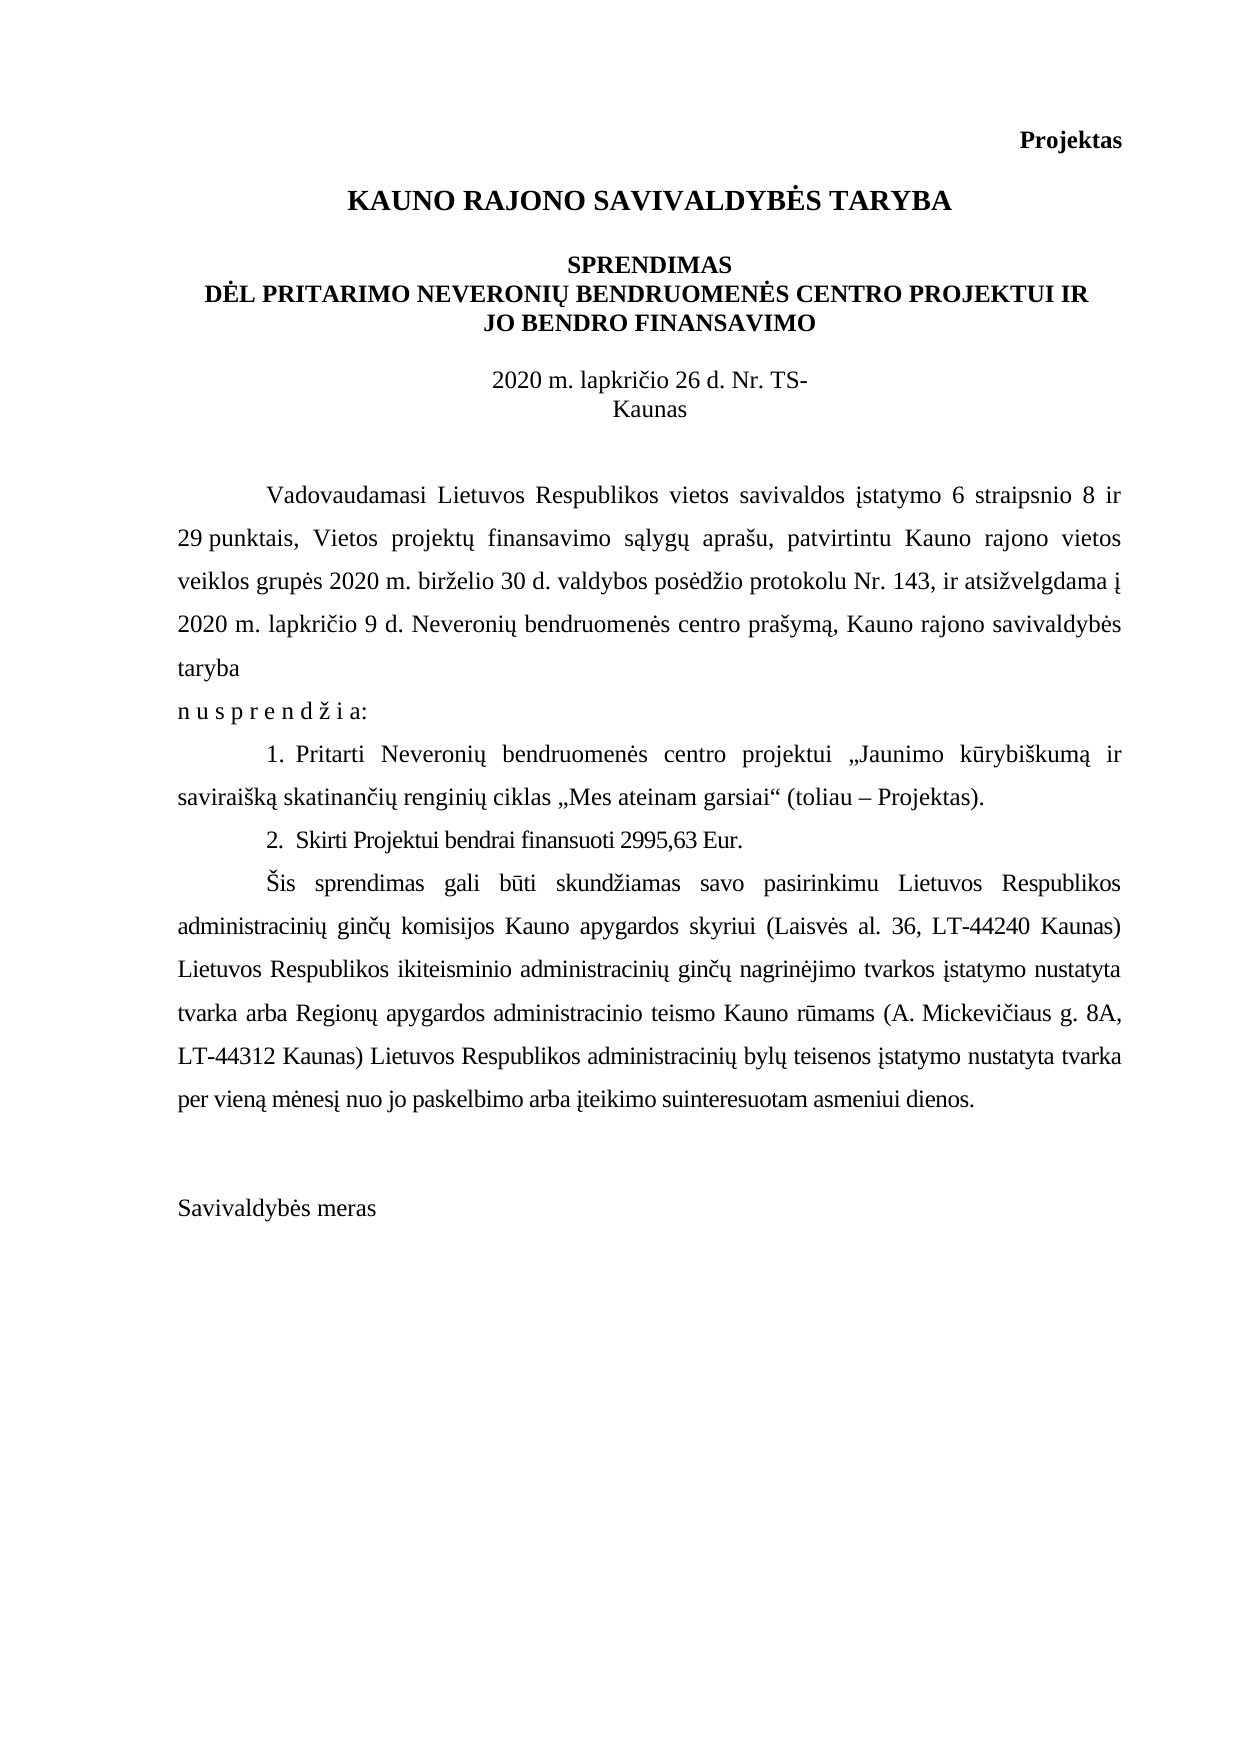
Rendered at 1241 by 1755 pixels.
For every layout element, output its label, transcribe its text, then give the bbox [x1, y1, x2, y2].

text 1. Pritarti Neveronių bendruomenės centro projektui „Jaunimo kūrybiškumą ir saviraišką skatinančių renginių ciklas „Mes ateinam garsiai“ (toliau – Projektas). [177, 739, 1122, 811]
text Kaunas [177, 394, 1122, 423]
text 2. Skirti Projektui bendrai finansuoti 2995,63 Eur. [177, 825, 1122, 854]
text 2020 m. lapkričio 26 d. Nr. TS- [177, 365, 1122, 394]
text DĖL PRITARIMO NEVERONIŲ BENDRUOMENĖS CENTRO PROJEKTUI IR [177, 279, 1122, 308]
text Vadovaudamasi Lietuvos Respublikos vietos savivaldos įstatymo 6 straipsnio 8 ir 29 punktais, Vietos projektų finansavimo sąlygų aprašu, patvirtintu Kauno rajono vietos veiklos grupės 2020 m. birželio 30 d. valdybos posėdžio protokolu Nr. 143, ir atsižvelgdama į 2020 m. lapkričio 9 d. Neveronių bendruomenės centro prašymą, Kauno rajono savivaldybės taryba n u s p r e n d ž i a: [177, 480, 1122, 724]
text Projektas [177, 126, 1122, 154]
text KAUNO RAJONO SAVIVALDYBĖS TARYBA [177, 183, 1122, 217]
text Savivaldybės meras [177, 1193, 1122, 1222]
text JO BENDRO FINANSAVIMO [177, 308, 1122, 336]
text Šis sprendimas gali būti skundžiamas savo pasirinkimu Lietuvos Respublikos administracinių ginčų komisijos Kauno apygardos skyriui (Laisvės al. 36, LT-44240 Kaunas) Lietuvos Respublikos ikiteisminio administracinių ginčų nagrinėjimo tvarkos įstatymo nustatyta tvarka arba Regionų apygardos administracinio teismo Kauno rūmams (A. Mickevičiaus g. 8A, LT-44312 Kaunas) Lietuvos Respublikos administracinių bylų teisenos įstatymo nustatyta tvarka per vieną mėnesį nuo jo paskelbimo arba įteikimo suinteresuotam asmeniui dienos. [177, 868, 1122, 1113]
text SPRENDIMAS [177, 250, 1122, 279]
